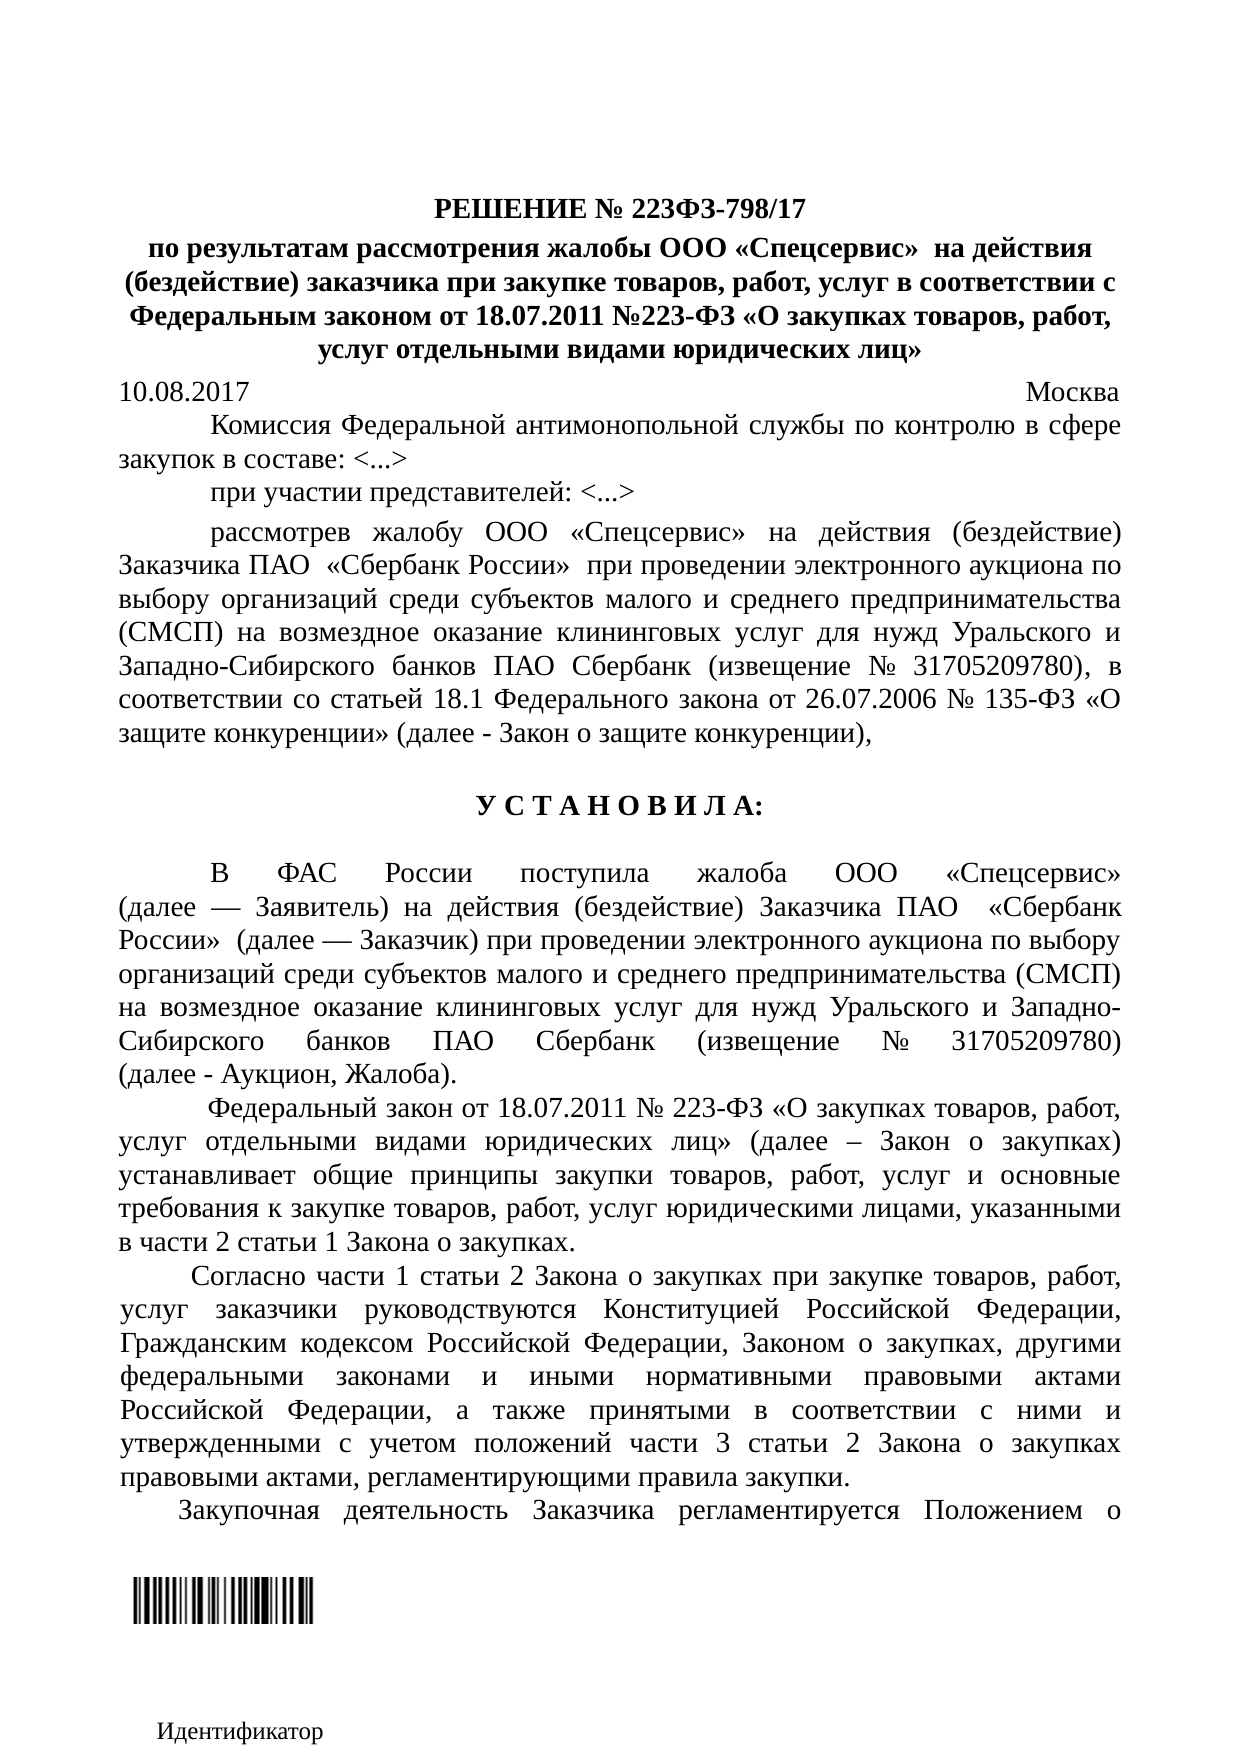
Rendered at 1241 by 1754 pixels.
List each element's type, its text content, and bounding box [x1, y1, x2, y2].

text Согласно части 1 статьи 2 Закона о закупках при закупке товаров, работ, услуг заказчики руководствуются Конституцией Российской Федерации, Гражданским кодексом Российской Федерации, Законом о закупках, другими федеральными законами и иными нормативными правовыми актами Российской Федерации, а также принятыми в соответствии с ними и утвержденными с учетом положений части 3 статьи 2 Закона о закупках правовыми актами, регламентирующими правила закупки. [120, 1258, 1122, 1492]
text 10.08.2017 Москва [118, 374, 1122, 407]
text Закупочная деятельность Заказчика регламентируется Положением о [118, 1492, 1122, 1526]
picture [118, 1577, 331, 1624]
text Федеральный закон от 18.07.2011 № 223-ФЗ «О закупках товаров, работ, услуг отдельными видами юридических лиц» (далее – Закон о закупках) устанавливает общие принципы закупки товаров, работ, услуг и основные требования к закупке товаров, работ, услуг юридическими лицами, указанными в части 2 статьи 1 Закона о закупках. [118, 1090, 1122, 1258]
text по результатам рассмотрения жалобы ООО «Спецсервис» на действия (бездействие) заказчика при закупке товаров, работ, услуг в соответствии с Федеральным законом от 18.07.2011 №223-ФЗ «О закупках товаров, работ, услуг отдельными видами юридических лиц» [118, 231, 1122, 365]
text РЕШЕНИЕ № 223ФЗ-798/17 [118, 191, 1122, 225]
text при участии представителей: <...> [118, 474, 1122, 508]
text В ФАС России поступила жалоба ООО «Спецсервис» (далее — Заявитель) на действия (бездействие) Заказчика ПАО «Сбербанк России» (далее — Заказчик) при проведении электронного аукциона по выбору организаций среди субъектов малого и среднего предпринимательства (СМСП) на возмездное оказание клининговых услуг для нужд Уральского и Западно-Сибирского банков ПАО Сбербанк (извещение № 31705209780) (далее - Аукцион, Жалоба). [118, 855, 1122, 1090]
text рассмотрев жалобу ООО «Спецсервис» на действия (бездействие) Заказчика ПАО «Сбербанк России» при проведении электронного аукциона по выбору организаций среди субъектов малого и среднего предпринимательства (СМСП) на возмездное оказание клининговых услуг для нужд Уральского и Западно-Сибирского банков ПАО Сбербанк (извещение № 31705209780), в соответствии со статьей 18.1 Федерального закона от 26.07.2006 № 135-ФЗ «О защите конкуренции» (далее - Закон о защите конкуренции), [118, 514, 1122, 748]
text У С Т А Н О В И Л А: [117, 788, 1122, 822]
text Комиссия Федеральной антимонопольной службы по контролю в сфере закупок в составе: <...> [118, 407, 1122, 474]
